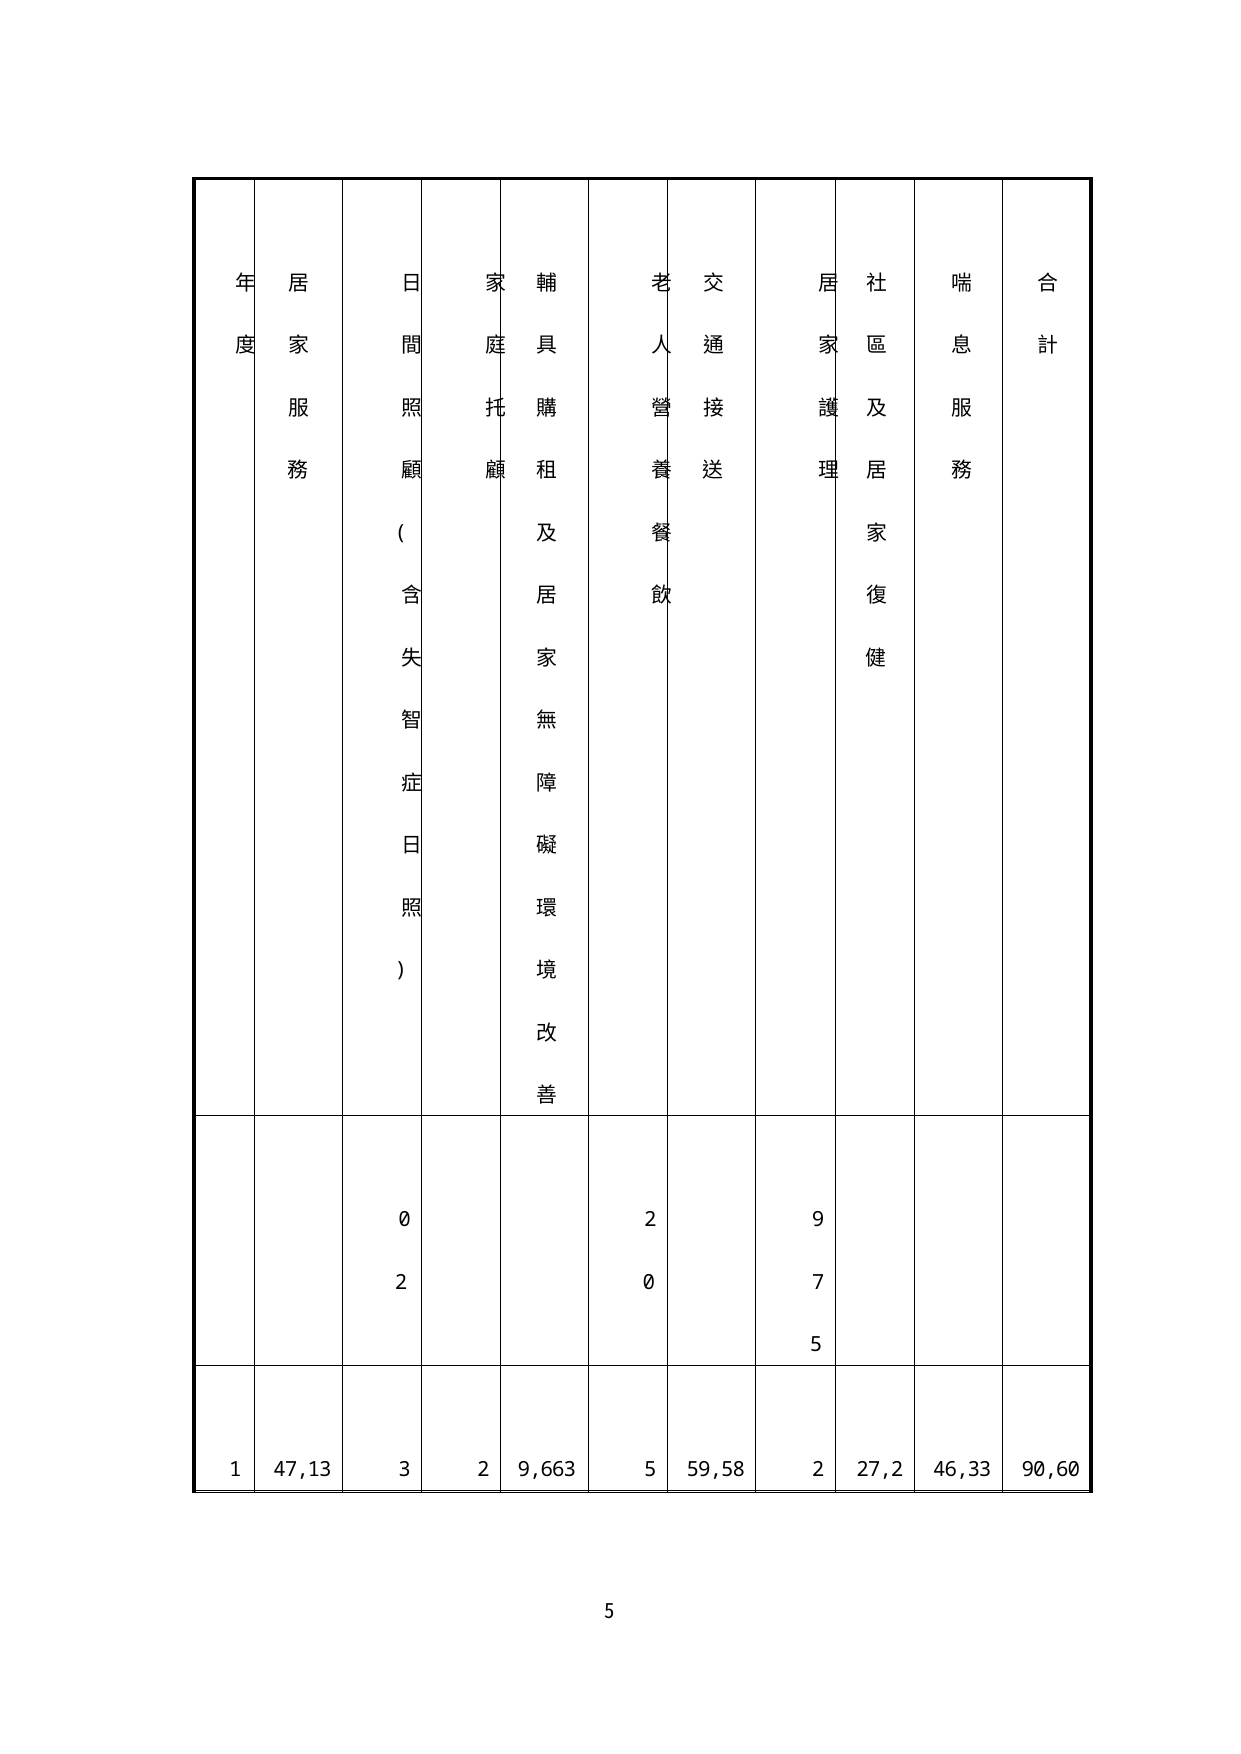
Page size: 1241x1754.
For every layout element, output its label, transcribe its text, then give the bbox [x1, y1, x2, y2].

table_cell 46,33 [915, 1366, 1002, 1490]
table_cell [836, 1116, 914, 1365]
table_cell 975 [756, 1116, 835, 1365]
table_header 老人營養餐飲 [589, 180, 667, 1115]
table_cell [668, 1116, 755, 1365]
table_header 合計 [1003, 180, 1089, 1115]
table_cell 90,60 [1003, 1366, 1089, 1490]
table_header 家庭托顧 [422, 180, 500, 1115]
table_cell [255, 1116, 342, 1365]
table_header 居家服務 [255, 180, 342, 1115]
table_cell [422, 1116, 500, 1365]
table_cell 1 [196, 1366, 254, 1490]
table_cell 3 [343, 1366, 421, 1490]
table_cell 2 [756, 1366, 835, 1490]
table_header 喘息服務 [915, 180, 1002, 1115]
table_cell [501, 1116, 588, 1365]
table_header 年度 [196, 180, 254, 1115]
table_header 交通接送 [668, 180, 755, 1115]
table_cell 2 [422, 1366, 500, 1490]
table_cell 27,2 [836, 1366, 914, 1490]
table_cell 02 [343, 1116, 421, 1365]
table_cell [196, 1116, 254, 1365]
table_cell [1003, 1116, 1089, 1365]
table_header 輔具購租及居家無障礙環境改善 [501, 180, 588, 1115]
table_header 日間照顧(含失智症日照) [343, 180, 421, 1115]
table_cell [915, 1116, 1002, 1365]
table_cell 47,13 [255, 1366, 342, 1490]
table_header 居家護理 [756, 180, 835, 1115]
table_cell 20 [589, 1116, 667, 1365]
table_cell 9,663 [501, 1366, 588, 1490]
table_cell 59,58 [668, 1366, 755, 1490]
table_header 社區及居家復健 [836, 180, 914, 1115]
table_cell 5 [589, 1366, 667, 1490]
